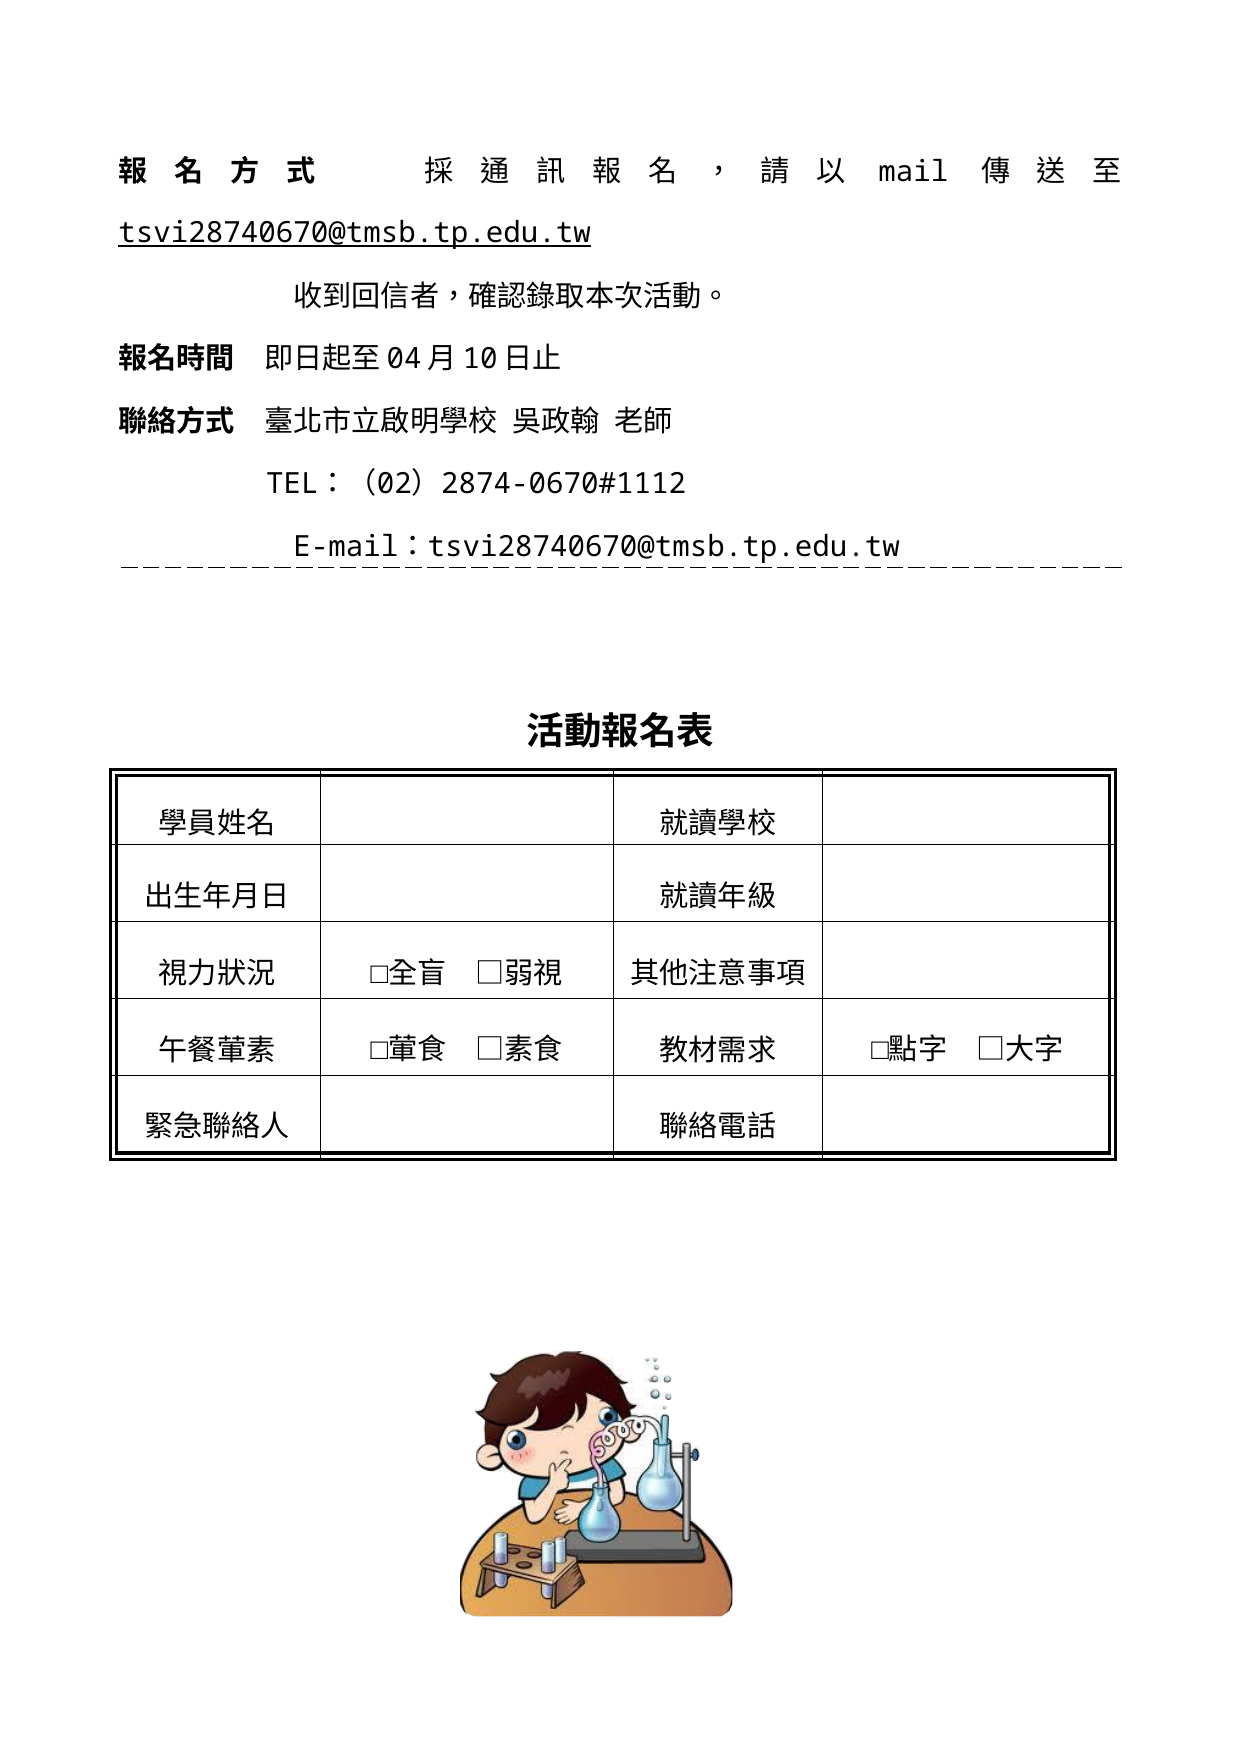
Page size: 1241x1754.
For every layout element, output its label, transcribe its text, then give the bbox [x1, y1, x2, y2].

text 報名方式 採通訊報名，請以mail傳送至tsvi28740670@tmsb.tp.edu.tw [118, 127, 1122, 252]
table_cell 其他注意事項 [614, 922, 822, 998]
text TEL：（02）2874-0670#1112 [118, 439, 1122, 502]
text 報名時間 即日起至04月10日止 [118, 314, 1122, 377]
table_cell □全盲 □弱視 [321, 922, 613, 998]
table_cell 就讀年級 [614, 845, 822, 921]
table_cell 視力狀況 [118, 922, 320, 998]
table_header [321, 777, 613, 844]
text 收到回信者，確認錄取本次活動。 [118, 252, 1122, 314]
table_cell [321, 845, 613, 921]
table_cell [321, 1076, 613, 1151]
table_cell □點字 □大字 [823, 999, 1108, 1075]
table_cell 出生年月日 [118, 845, 320, 921]
table_cell [823, 922, 1108, 998]
text 聯絡方式 臺北市立啟明學校 吳政翰 老師 [118, 377, 1122, 439]
table_header 就讀學校 [614, 777, 822, 844]
table_header [823, 771, 1113, 844]
table_header 學員姓名 [114, 771, 320, 844]
table_cell 午餐葷素 [118, 999, 320, 1075]
table_cell 緊急聯絡人 [118, 1076, 320, 1151]
table_cell [823, 1076, 1108, 1151]
text 活動報名表 [118, 686, 1122, 749]
table_cell 教材需求 [614, 999, 822, 1075]
table_header [823, 777, 1108, 844]
table_cell □葷食 □素食 [321, 999, 613, 1075]
table_cell 聯絡電話 [614, 1076, 822, 1151]
table_cell [823, 845, 1108, 921]
text E-mail：tsvi28740670@tmsb.tp.edu.tw [118, 502, 1122, 568]
